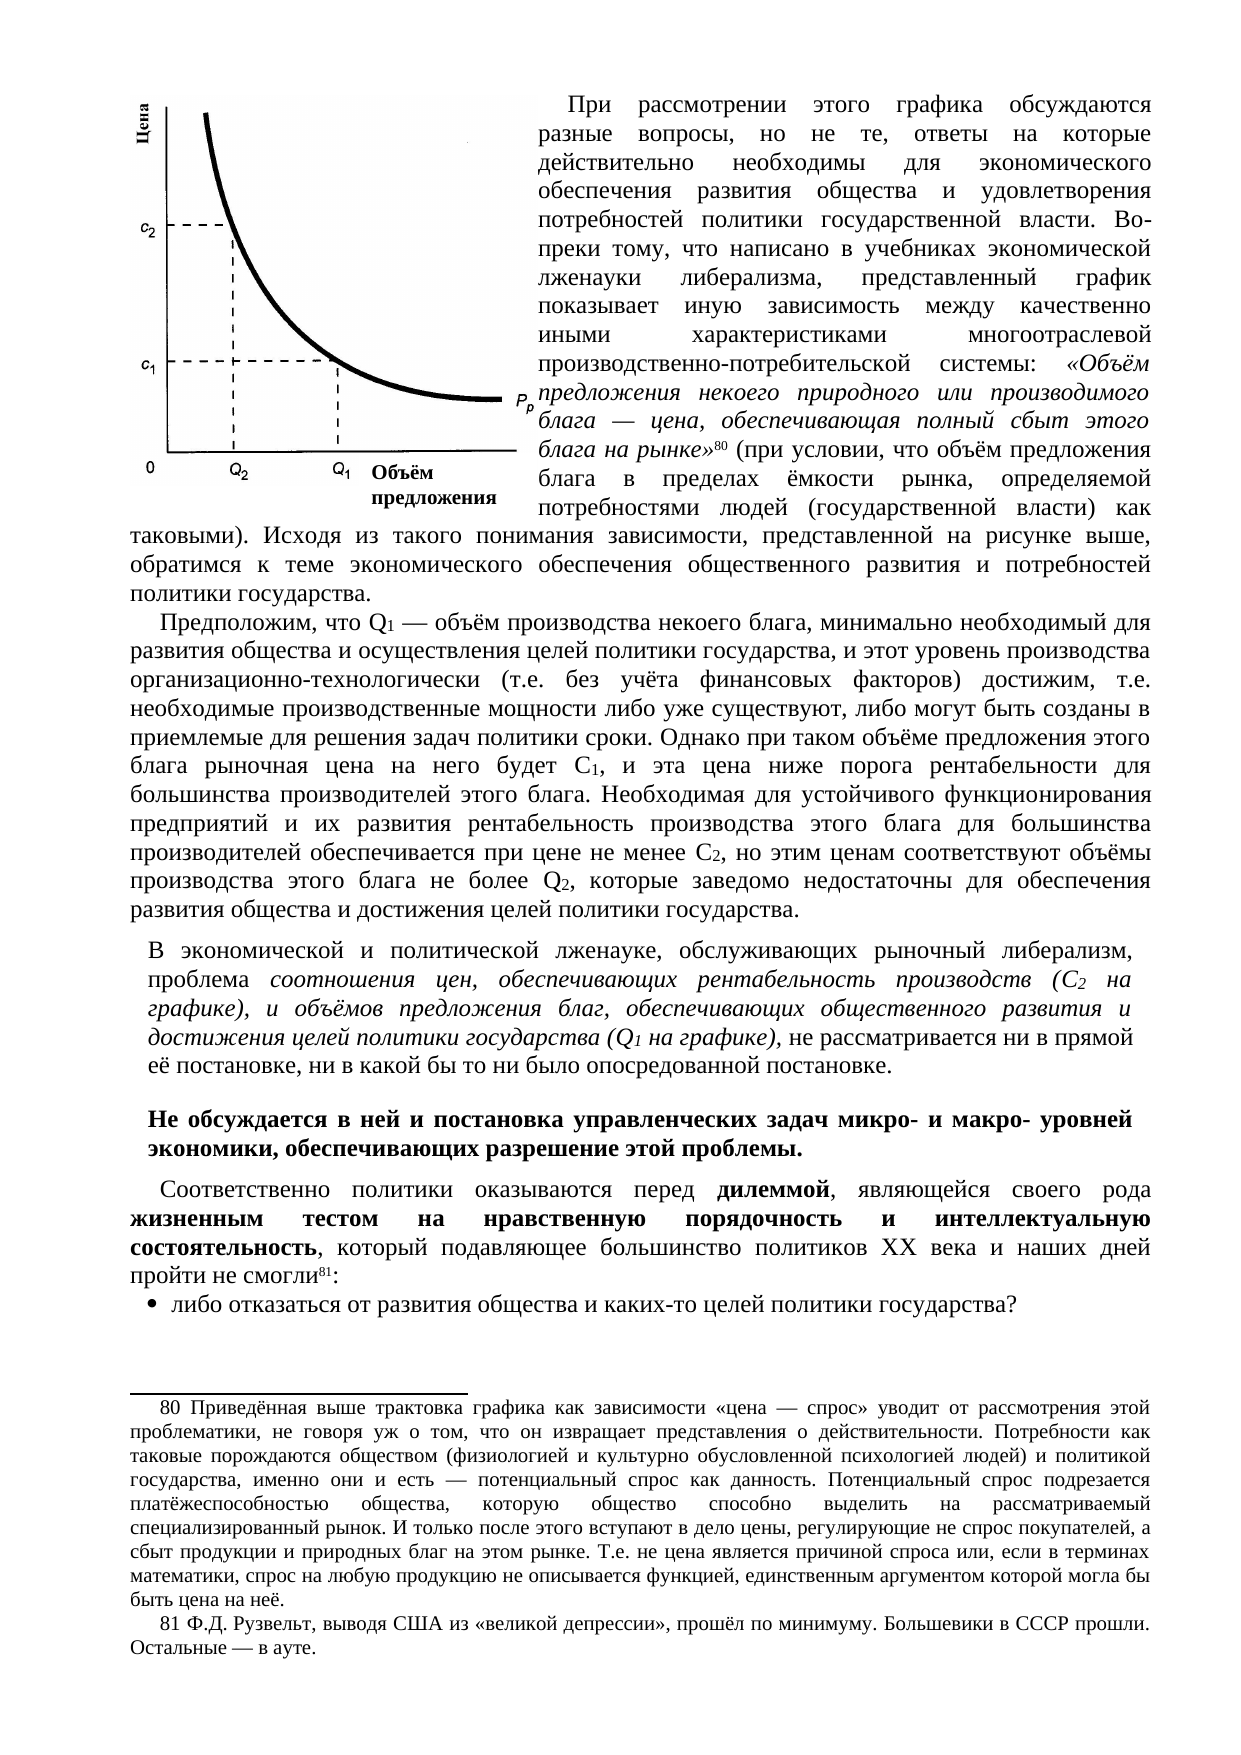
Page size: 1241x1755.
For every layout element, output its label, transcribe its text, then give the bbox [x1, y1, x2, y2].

list либо отказаться от развития общества и каких-то целей политики государства? [148, 1289, 1152, 1318]
text При рассмотрении этого графика обсуждаются разные вопросы, но не те, ответы на которые действительно необходимы для экономического обеспечения развития общества и удовлетворения потребностей политики государственной власти. Во­преки тому, что написано в учебниках экономической лженауки либерализма, представленный график показывает иную зависимость между качественно иными характеристиками многоотраслевой производственно-потребительской системы: «Объём предложения некоего природного или производимого блага — цена, обеспечивающая полный сбыт этого блага на рынке» (при условии, что объём предложения блага в пределах ёмкости рынка, определяемой потребностями людей (государственной власти) как таковыми). Исходя из такого понимания зависимости, представленной на рисунке выше, обратимся к теме экономического обеспечения общественного развития и потребностей политики государства. [130, 89, 1152, 607]
text Предположим, что Q1 — объём производства некоего блага, минимально необходимый для развития общества и осуществления целей политики государства, и этот уровень производства организационно-технологически (т.е. без учёта финансовых факторов) достижим, т.е. необходимые производственные мощности либо уже существуют, либо могут быть созданы в приемлемые для решения задач политики сроки. Однако при таком объёме предложения этого блага рыночная цена на него будет C1, и эта цена ниже порога рентабельности для большинства производителей этого блага. Необходимая для устойчивого функцио­ниро­вания предприятий и их развития рентабельность производства этого блага для большинства производителей обеспечивается при цене не менее C2, но этим ценам соответствуют объёмы производства этого блага не более Q2, которые заведомо недостаточны для обеспечения развития общества и достижения целей политики государства. [130, 607, 1152, 923]
text Соответственно политики оказываются перед дилеммой, являющейся своего рода жизненным тестом на нравственную порядочность и интеллектуальную состоятельность, который подавляющее большинство политиков ХХ века и наших дней пройти не смогли: [130, 1174, 1152, 1289]
text Ф.Д. Рузвельт, выводя США из «великой депрессии», прошёл по минимуму. Большевики в СССР прошли. Остальные — в ауте. [130, 1611, 1152, 1659]
text В экономической и политической лженауке, обслуживающих рыночный либерализм, проблема соотношения цен, обеспечивающих рентабельность производств (C2 на графике), и объёмов предложения благ, обеспечивающих общественного развития и достижения целей политики государства (Q1 на графике), не рассматривается ни в прямой её постановке, ни в какой бы то ни было опосредованной постановке. [148, 935, 1134, 1079]
text Приведённая выше трактовка графика как зависимости «цена — спрос» уводит от рассмотрения этой проблематики, не говоря уж о том, что он извращает представления о действительности. Потребности как таковые порождаются обществом (физиологией и культурно обусловленной психологией людей) и политикой государства, именно они и есть — потенциальный спрос как данность. Потенциальный спрос подрезается платёжеспособностью общества, которую общество способно выделить на рассматриваемый специализированный рынок. И только после этого вступают в дело цены, регулирующие не спрос покупателей, а сбыт продукции и природных благ на этом рынке. Т.е. не цена является причиной спроса или, если в терминах математики, спрос на любую продукцию не описывается функцией, единственным аргументом которой могла бы быть цена на неё. [130, 1394, 1152, 1611]
text Не обсуждается в ней и постановка управленческих задач микро- и макро- уровней экономики, обеспечивающих разрешение этой проблемы. [148, 1104, 1134, 1162]
